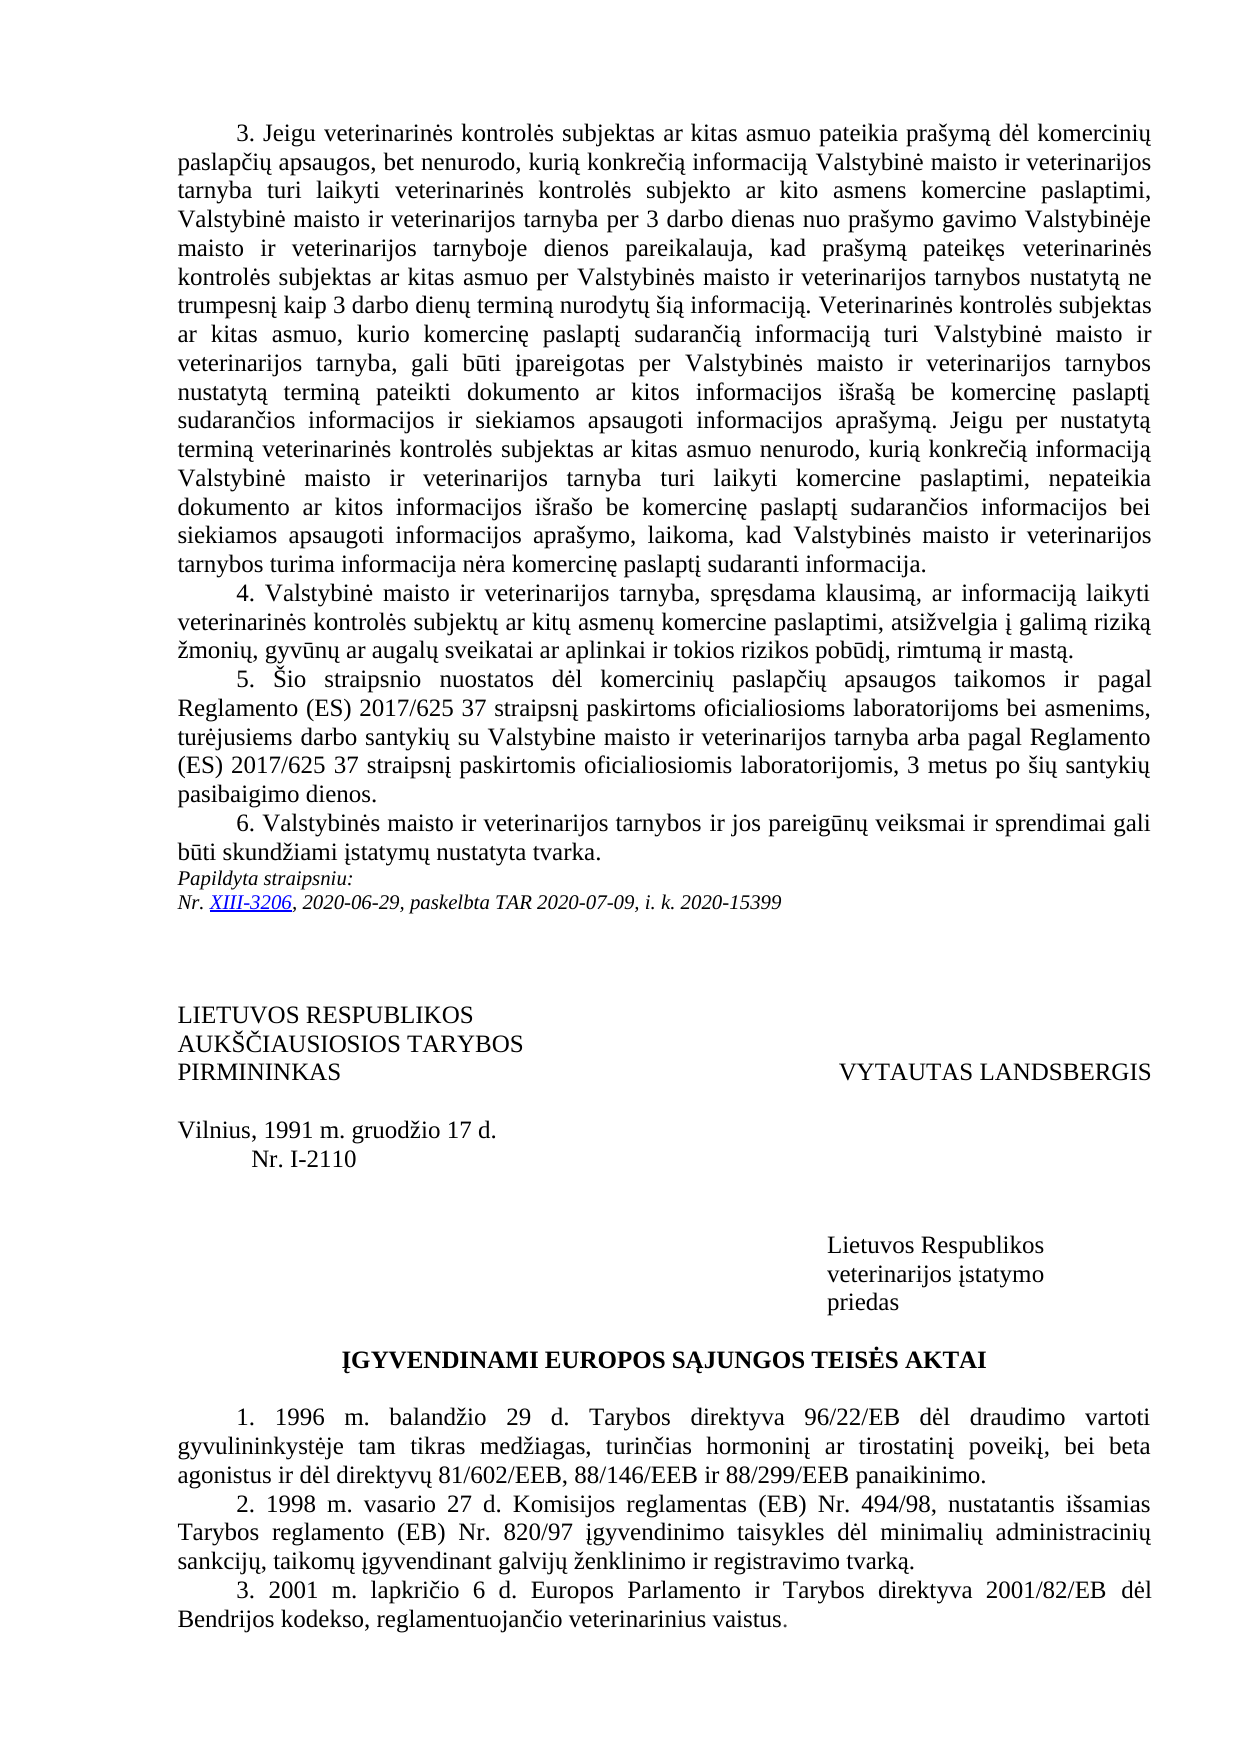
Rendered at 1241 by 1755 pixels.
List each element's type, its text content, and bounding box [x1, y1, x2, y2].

text 2. 1998 m. vasario 27 d. Komisijos reglamentas (EB) Nr. 494/98, nustatantis išsamias Tarybos reglamento (EB) Nr. 820/97 įgyvendinimo taisykles dėl minimalių administracinių sankcijų, taikomų įgyvendinant galvijų ženklinimo ir registravimo tvarką. [177, 1489, 1152, 1575]
text 5. Šio straipsnio nuostatos dėl komercinių paslapčių apsaugos taikomos ir pagal Reglamento (ES) 2017/625 37 straipsnį paskirtoms oficialiosioms laboratorijoms bei asmenims, turėjusiems darbo santykių su Valstybine maisto ir veterinarijos tarnyba arba pagal Reglamento (ES) 2017/625 37 straipsnį paskirtomis oficialiosiomis laboratorijomis, 3 metus po šių santykių pasibaigimo dienos. [177, 664, 1152, 808]
text Lietuvos Respublikos [177, 1230, 1152, 1259]
text Nr. XIII-3206, 2020-06-29, paskelbta TAR 2020-07-09, i. k. 2020-15399 [177, 890, 1152, 914]
text ĮGYVENDINAMI EUROPOS SĄJUNGOS TEISĖS AKTAI [177, 1345, 1152, 1374]
text Vilnius, 1991 m. gruodžio 17 d. [177, 1115, 1152, 1144]
text LIETUVOS RESPUBLIKOS [177, 1000, 1152, 1029]
text PIRMININKAS VYTAUTAS LANDSBERGIS [177, 1057, 1152, 1086]
text 3. Jeigu veterinarinės kontrolės subjektas ar kitas asmuo pateikia prašymą dėl komercinių paslapčių apsaugos, bet nenurodo, kurią konkrečią informaciją Valstybinė maisto ir veterinarijos tarnyba turi laikyti veterinarinės kontrolės subjekto ar kito asmens komercine paslaptimi, Valstybinė maisto ir veterinarijos tarnyba per 3 darbo dienas nuo prašymo gavimo Valstybinėje maisto ir veterinarijos tarnyboje dienos pareikalauja, kad prašymą pateikęs veterinarinės kontrolės subjektas ar kitas asmuo per Valstybinės maisto ir veterinarijos tarnybos nustatytą ne trumpesnį kaip 3 darbo dienų terminą nurodytų šią informaciją. Veterinarinės kontrolės subjektas ar kitas asmuo, kurio komercinę paslaptį sudarančią informaciją turi Valstybinė maisto ir veterinarijos tarnyba, gali būti įpareigotas per Valstybinės maisto ir veterinarijos tarnybos nustatytą terminą pateikti dokumento ar kitos informacijos išrašą be komercinę paslaptį sudarančios informacijos ir siekiamos apsaugoti informacijos aprašymą. Jeigu per nustatytą terminą veterinarinės kontrolės subjektas ar kitas asmuo nenurodo, kurią konkrečią informaciją Valstybinė maisto ir veterinarijos tarnyba turi laikyti komercine paslaptimi, nepateikia dokumento ar kitos informacijos išrašo be komercinę paslaptį sudarančios informacijos bei siekiamos apsaugoti informacijos aprašymo, laikoma, kad Valstybinės maisto ir veterinarijos tarnybos turima informacija nėra komercinę paslaptį sudaranti informacija. [177, 118, 1152, 578]
text Nr. I-2110 [177, 1144, 1152, 1172]
text Papildyta straipsniu: [177, 866, 1152, 890]
text priedas [177, 1287, 1152, 1316]
text 1. 1996 m. balandžio 29 d. Tarybos direktyva 96/22/EB dėl draudimo vartoti gyvulininkystėje tam tikras medžiagas, turinčias hormoninį ar tirostatinį poveikį, bei beta agonistus ir dėl direktyvų 81/602/EEB, 88/146/EEB ir 88/299/EEB panaikinimo. [177, 1402, 1152, 1489]
text 6. Valstybinės maisto ir veterinarijos tarnybos ir jos pareigūnų veiksmai ir sprendimai gali būti skundžiami įstatymų nustatyta tvarka. [177, 808, 1152, 866]
text AUKŠČIAUSIOSIOS TARYBOS [177, 1029, 1152, 1057]
text 3. 2001 m. lapkričio 6 d. Europos Parlamento ir Tarybos direktyva 2001/82/EB dėl Bendrijos kodekso, reglamentuojančio veterinarinius vaistus. [177, 1575, 1152, 1632]
text 4. Valstybinė maisto ir veterinarijos tarnyba, spręsdama klausimą, ar informaciją laikyti veterinarinės kontrolės subjektų ar kitų asmenų komercine paslaptimi, atsižvelgia į galimą riziką žmonių, gyvūnų ar augalų sveikatai ar aplinkai ir tokios rizikos pobūdį, rimtumą ir mastą. [177, 578, 1152, 664]
text veterinarijos įstatymo [177, 1259, 1152, 1287]
